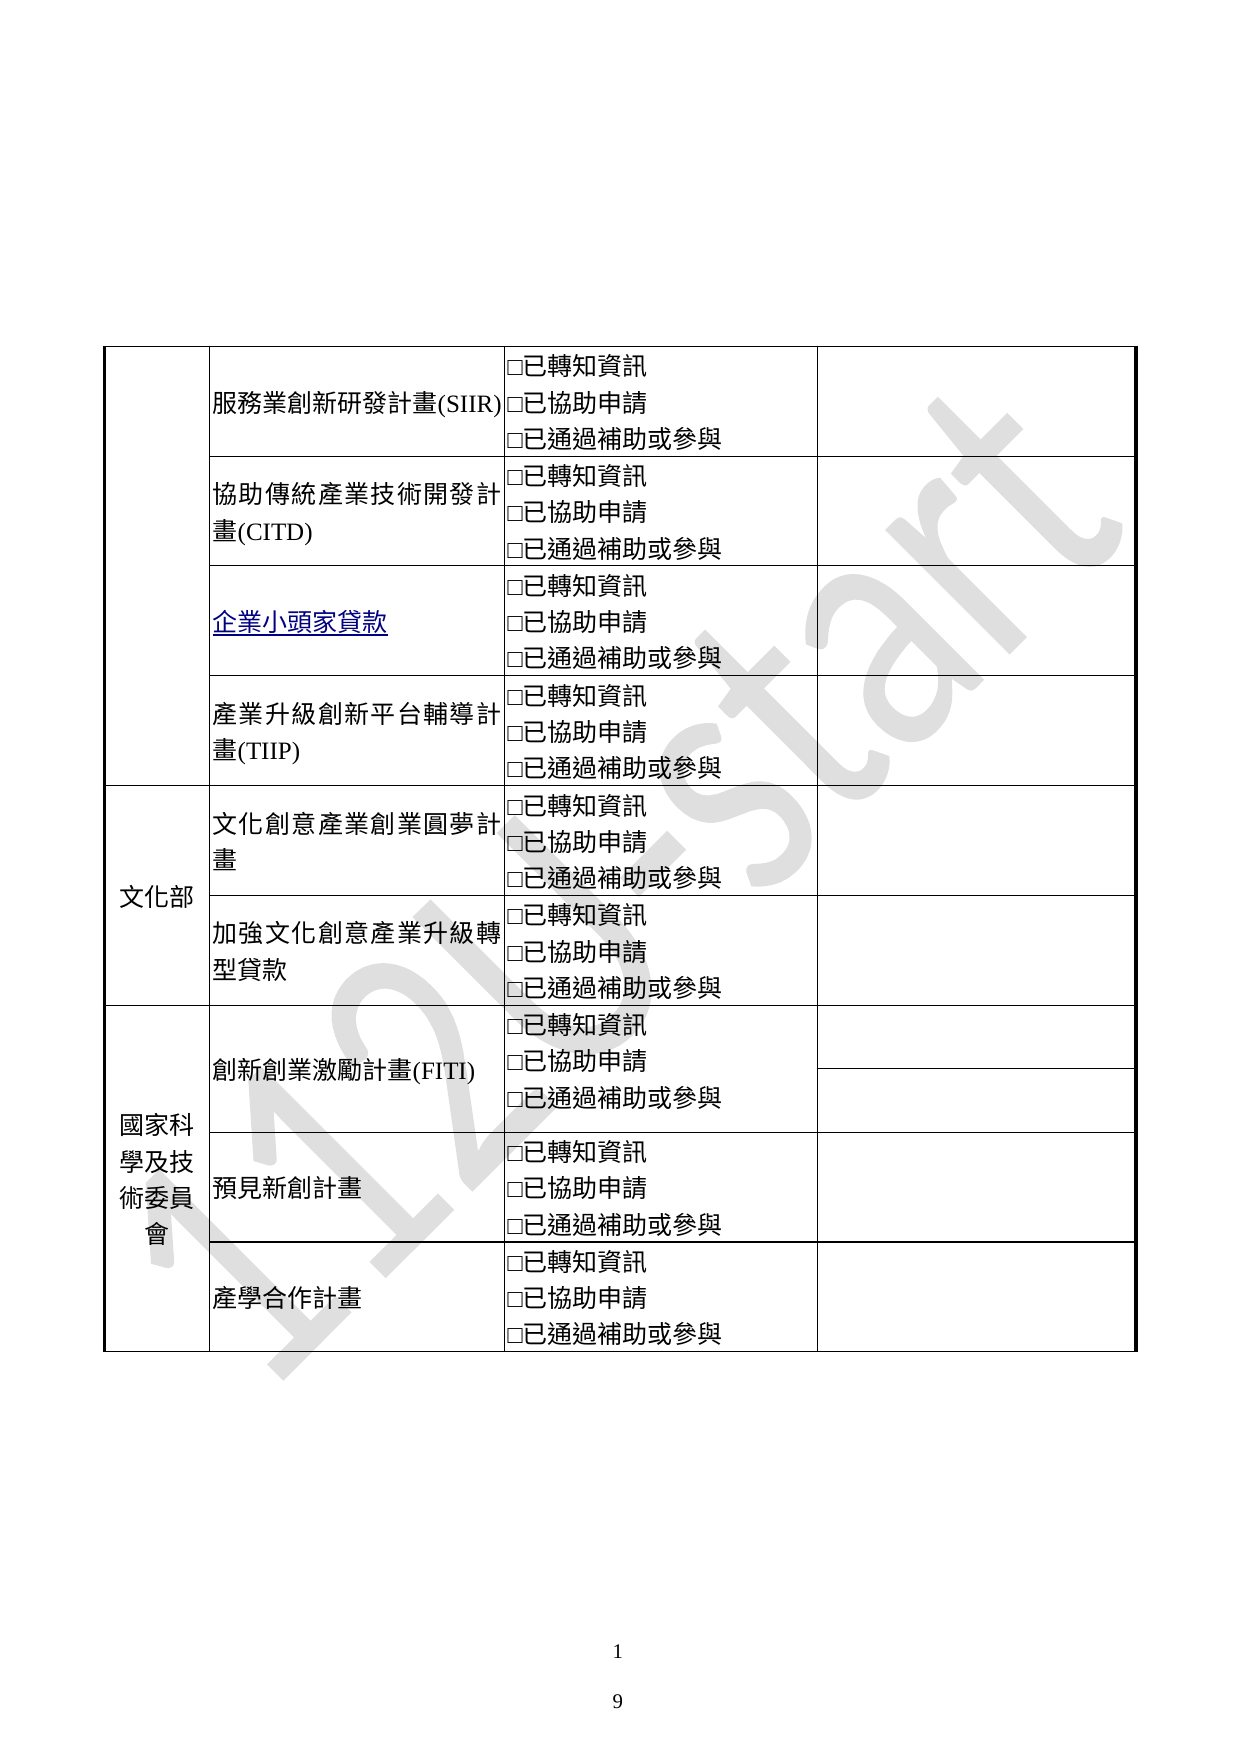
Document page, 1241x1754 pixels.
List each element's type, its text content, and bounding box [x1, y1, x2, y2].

table_cell [818, 566, 1134, 675]
table_cell □已轉知資訊 □已協助申請 □已通過補助或參與 [505, 676, 817, 785]
table_cell 產學合作計畫 [210, 1255, 293, 1351]
table_cell [818, 347, 1134, 456]
table_cell □已轉知資訊 □已協助申請 □已通過補助或參與 [505, 786, 817, 895]
table_cell 創新創業激勵計畫(FITI) [274, 1113, 292, 1132]
table_cell 創新創業激勵計畫(FITI) [448, 1006, 504, 1132]
table_cell [889, 642, 937, 675]
table_cell □已轉知資訊 □已協助申請 □已通過補助或參與 [505, 1006, 817, 1132]
table_cell [1000, 457, 1134, 565]
table_cell □已轉知資訊 □已協助申請 □已通過補助或參與 [505, 566, 817, 675]
table_cell [885, 676, 938, 716]
table_cell [818, 1243, 1134, 1351]
table_cell 文化部 [106, 786, 209, 1004]
table_cell 服務業創新研發計畫(SIIR) [210, 347, 504, 456]
table_cell 預見新創計畫 [476, 1133, 489, 1149]
table_cell [818, 457, 1076, 565]
table_cell 協助傳統產業技術開發計畫(CITD) [210, 457, 504, 565]
table_cell □已轉知資訊 □已協助申請 □已通過補助或參與 [505, 896, 624, 1004]
table_cell 預見新創計畫 [329, 1133, 504, 1241]
table_cell 創新創業激勵計畫(FITI) [210, 1006, 453, 1132]
table_cell 預見新創計畫 [210, 1133, 395, 1241]
table_cell [818, 1133, 1134, 1241]
table_cell □已轉知資訊 □已協助申請 □已通過補助或參與 [505, 457, 817, 565]
table_cell □已轉知資訊 □已協助申請 □已通過補助或參與 [505, 1133, 817, 1241]
table_cell [818, 896, 1134, 1004]
table_cell □已轉知資訊 □已協助申請 □已通過補助或參與 [597, 896, 817, 1004]
table_cell 產業升級創新平台輔導計畫(TIIP) [210, 676, 504, 785]
table_cell 國家科學及技術委員會 [106, 1006, 209, 1351]
table_cell 文化創意產業創業圓夢計畫 [210, 786, 504, 895]
table_cell [818, 600, 896, 675]
table_cell □已轉知資訊 □已協助申請 □已通過補助或參與 [505, 347, 817, 456]
table_cell 產學合作計畫 [234, 1243, 504, 1351]
table_cell [818, 1006, 1134, 1068]
table_cell 加強文化創意產業升級轉型貸款 [210, 896, 504, 1004]
table_cell 企業小頭家貸款 [210, 566, 504, 675]
table_cell [106, 347, 209, 785]
table_cell □已轉知資訊 □已協助申請 □已通過補助或參與 [505, 1243, 817, 1351]
table_cell [818, 786, 1134, 895]
table_cell [818, 676, 1134, 785]
table_cell [818, 1069, 1134, 1132]
